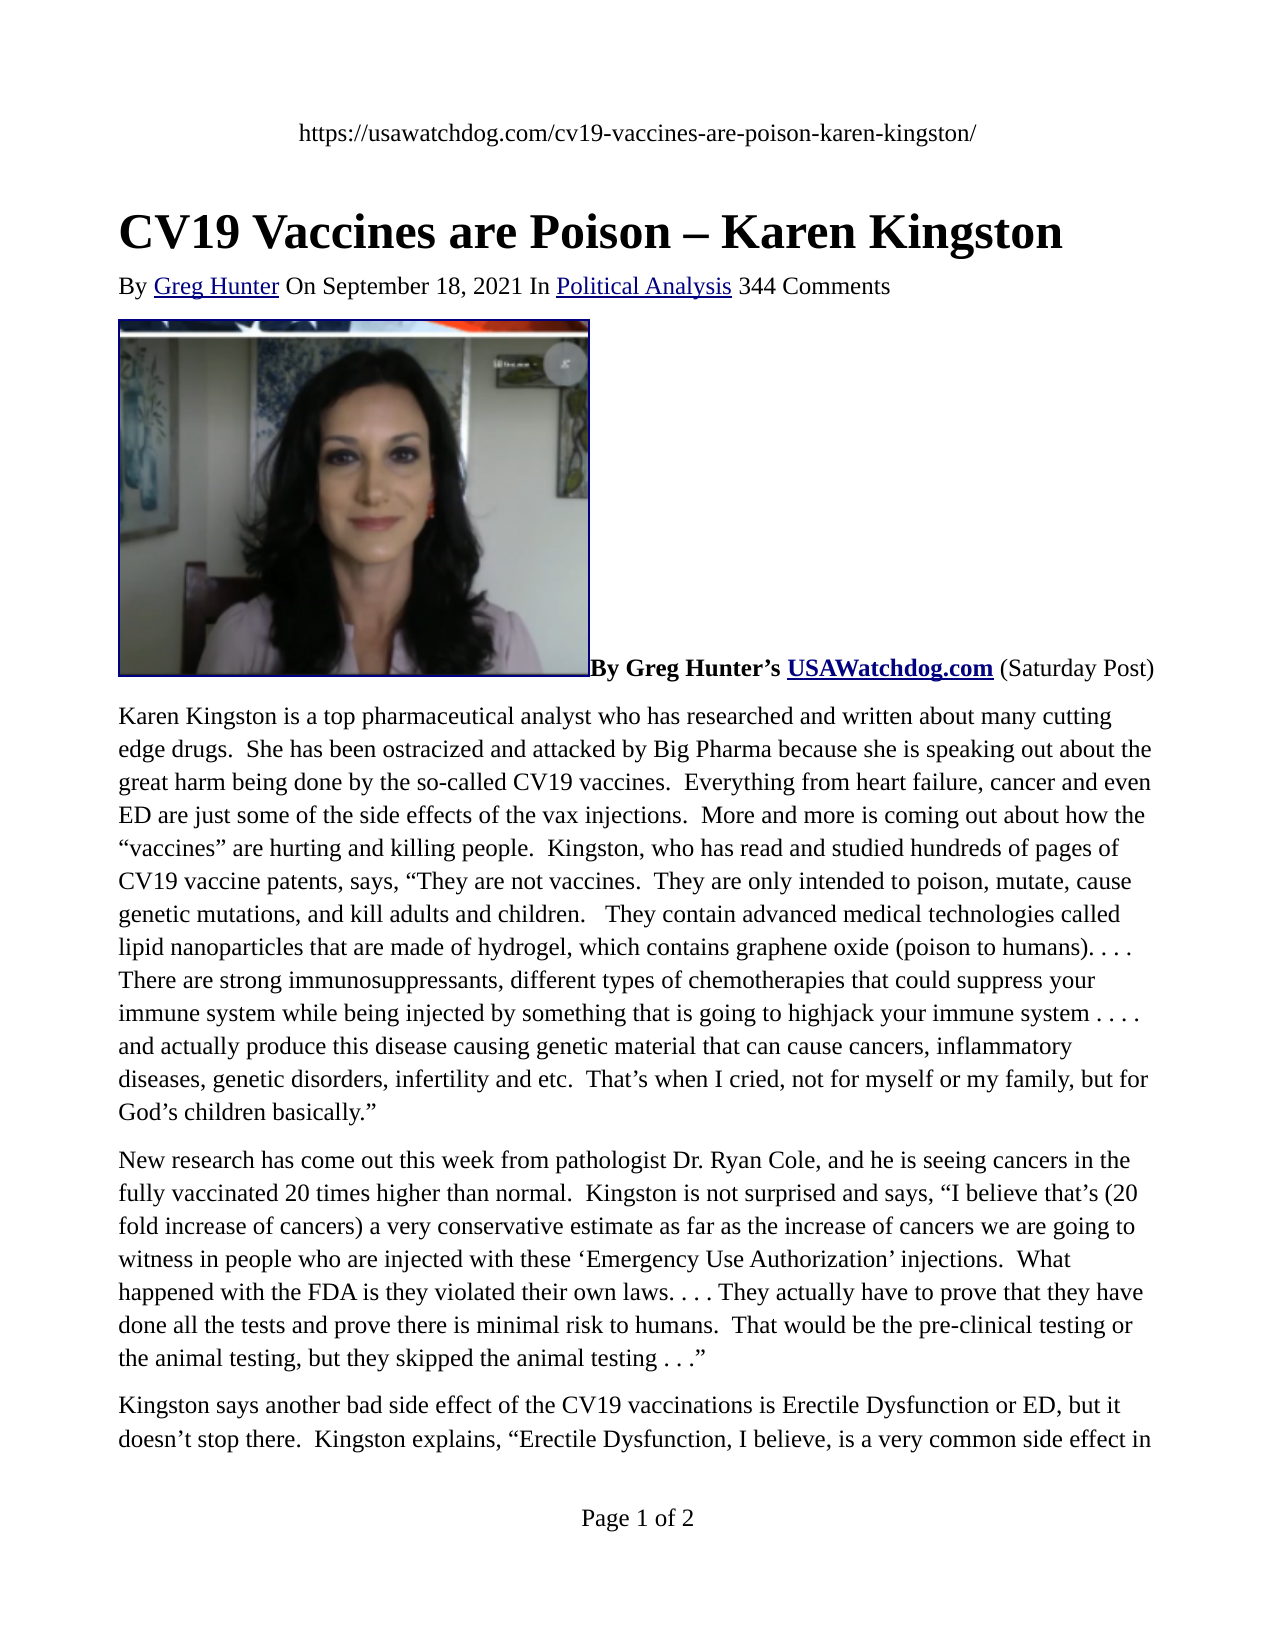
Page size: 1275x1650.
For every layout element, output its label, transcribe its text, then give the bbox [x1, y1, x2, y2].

text New research has come out this week from pathologist Dr. Ryan Cole, and he is seeing cancers in the fully vaccinated 20 times higher than normal. Kingston is not surprised and says, “I believe that’s (20 fold increase of cancers) a very conservative estimate as far as the increase of cancers we are going to witness in people who are injected with these ‘Emergency Use Authorization’ injections. What happened with the FDA is they violated their own laws. . . . They actually have to prove that they have done all the tests and prove there is minimal risk to humans. That would be the pre-clinical testing or the animal testing, but they skipped the animal testing . . .” [118, 1145, 1157, 1372]
text By Greg Hunter On September 18, 2021 In Political Analysis 344 Comments [118, 271, 1157, 300]
picture [120, 321, 588, 675]
text Karen Kingston is a top pharmaceutical analyst who has researched and written about many cutting edge drugs. She has been ostracized and attacked by Big Pharma because she is speaking out about the great harm being done by the so-called CV19 vaccines. Everything from heart failure, cancer and even ED are just some of the side effects of the vax injections. More and more is coming out about how the “vaccines” are hurting and killing people. Kingston, who has read and studied hundreds of pages of CV19 vaccine patents, says, “They are not vaccines. They are only intended to poison, mutate, cause genetic mutations, and kill adults and children. They contain advanced medical technologies called lipid nanoparticles that are made of hydrogel, which contains graphene oxide (poison to humans). . . . There are strong immunosuppressants, different types of chemotherapies that could suppress your immune system while being injected by something that is going to highjack your immune system . . . . and actually produce this disease causing genetic material that can cause cancers, inflammatory diseases, genetic disorders, infertility and etc. That’s when I cried, not for myself or my family, but for God’s children basically.” [118, 701, 1157, 1126]
text Kingston says another bad side effect of the CV19 vaccinations is Erectile Dysfunction or ED, but it doesn’t stop there. Kingston explains, “Erectile Dysfunction, I believe, is a very common side effect in [118, 1391, 1157, 1452]
text By Greg Hunter’s USAWatchdog.com (Saturday Post) [118, 319, 1157, 682]
subtitle CV19 Vaccines are Poison – Karen Kingston [118, 201, 1157, 259]
